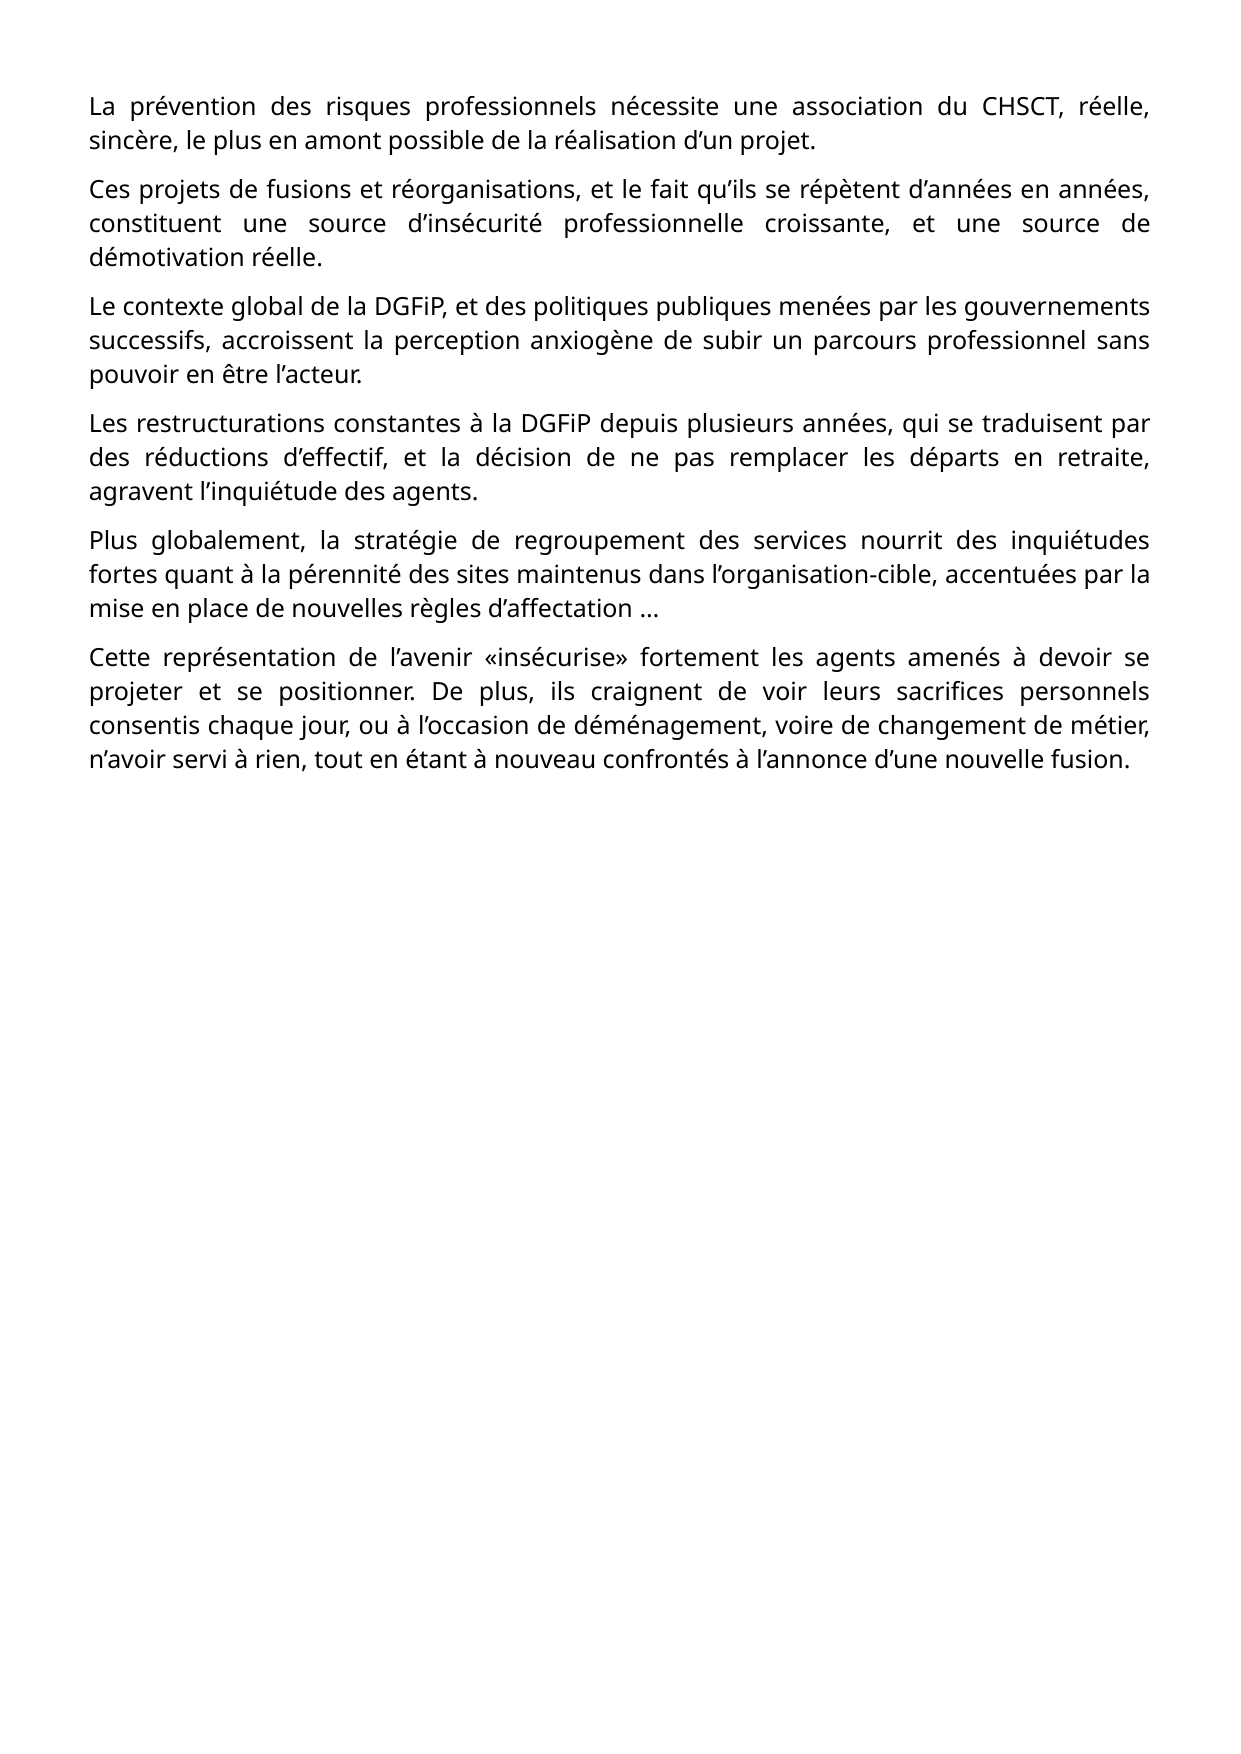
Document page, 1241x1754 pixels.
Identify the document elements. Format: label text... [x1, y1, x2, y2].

text Ces projets de fusions et réorganisations, et le fait qu’ils se répètent d’années en années, constituent une source d’insécurité professionnelle croissante, et une source de démotivation réelle. [88, 171, 1152, 274]
text Cette représentation de l’avenir «insécurise» fortement les agents amenés à devoir se projeter et se positionner. De plus, ils craignent de voir leurs sacrifices personnels consentis chaque jour, ou à l’occasion de déménagement, voire de changement de métier, n’avoir servi à rien, tout en étant à nouveau confrontés à l’annonce d’une nouvelle fusion. [88, 639, 1152, 776]
text La prévention des risques professionnels nécessite une association du CHSCT, réelle, sincère, le plus en amont possible de la réalisation d’un projet. [88, 88, 1152, 157]
text Le contexte global de la DGFiP, et des politiques publiques menées par les gouvernements successifs, accroissent la perception anxiogène de subir un parcours professionnel sans pouvoir en être l’acteur. [88, 288, 1152, 391]
text Plus globalement, la stratégie de regroupement des services nourrit des inquiétudes fortes quant à la pérennité des sites maintenus dans l’organisation-cible, accentuées par la mise en place de nouvelles règles d’affectation … [88, 522, 1152, 624]
text Les restructurations constantes à la DGFiP depuis plusieurs années, qui se traduisent par des réductions d’effectif, et la décision de ne pas remplacer les départs en retraite, agravent l’inquiétude des agents. [88, 405, 1152, 508]
